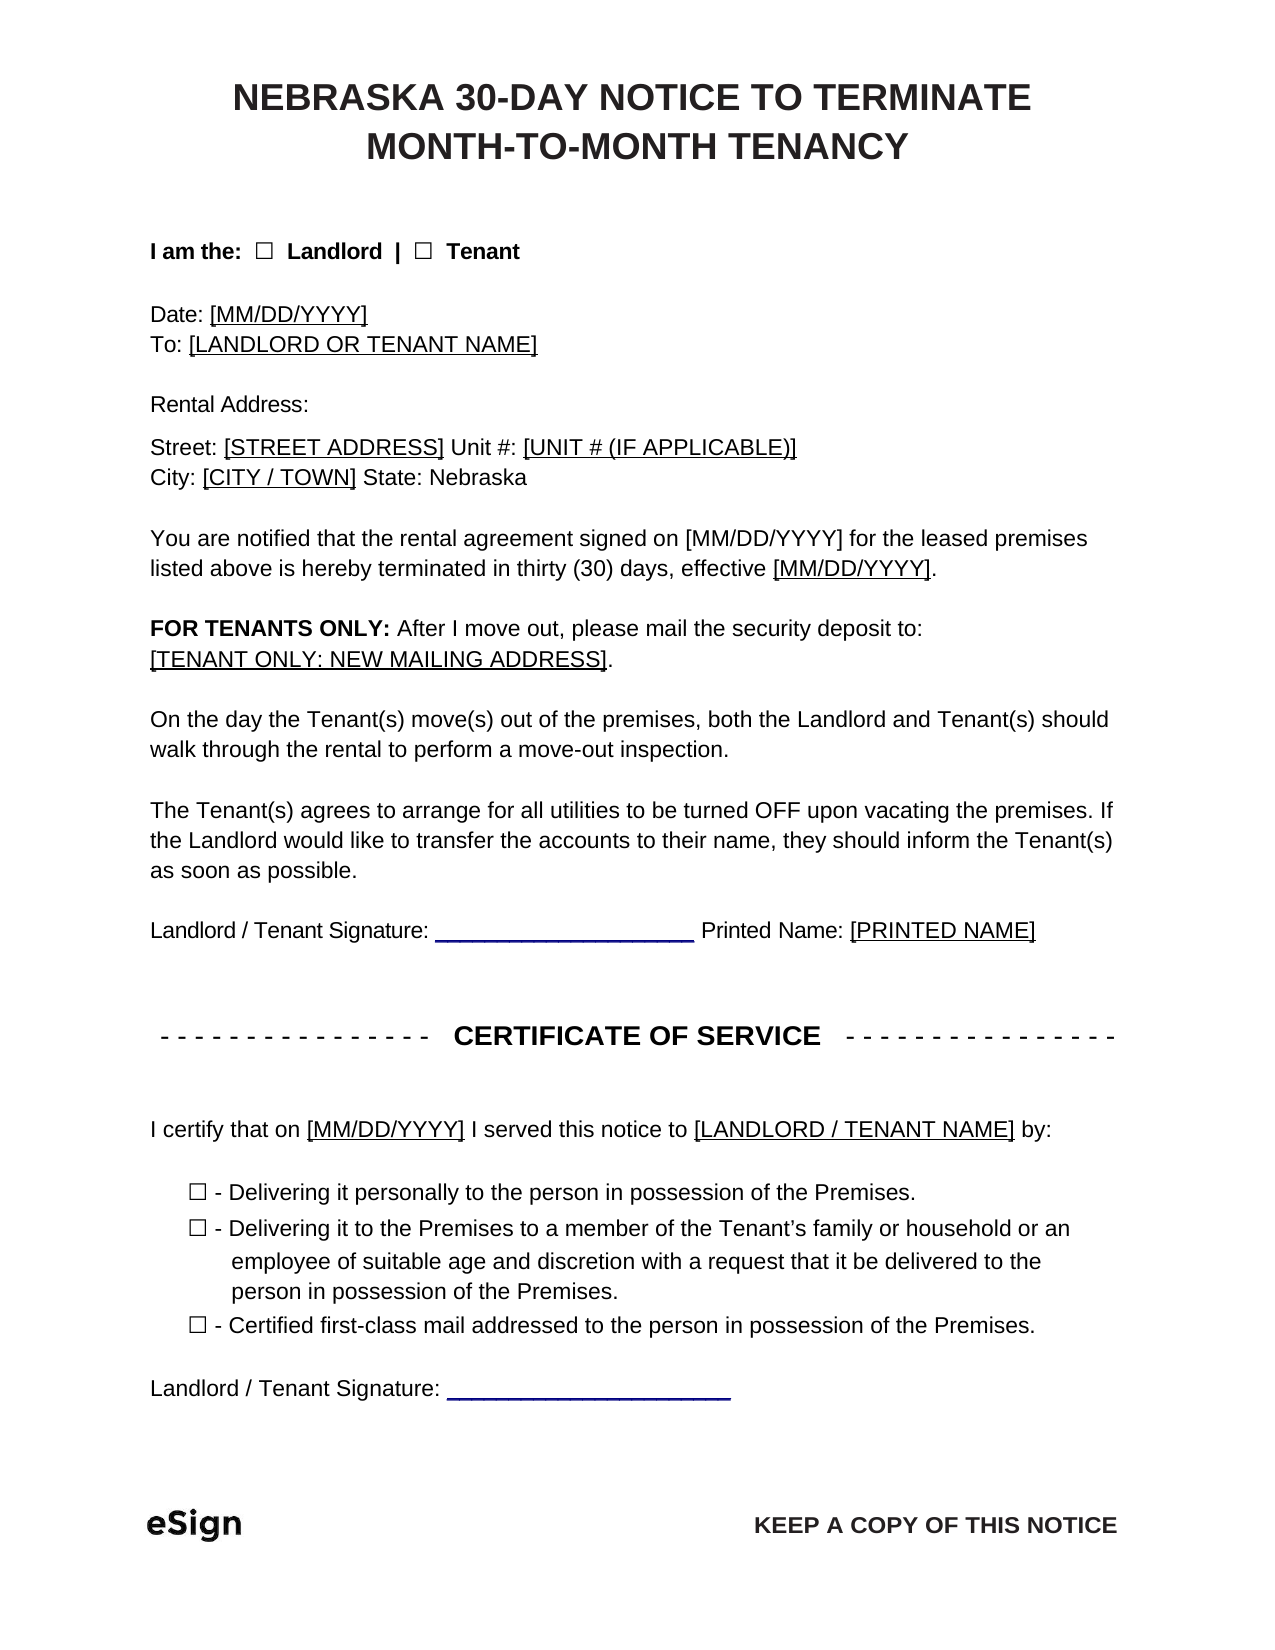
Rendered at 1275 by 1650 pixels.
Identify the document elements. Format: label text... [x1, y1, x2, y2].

subtitle - - - - - - - - - - - - - - - - CERTIFICATE OF SERVICE - - - - - - - - - - - - - - - - [150, 1019, 1125, 1051]
text I am the: ☐ Landlord | ☐ Tenant [150, 234, 1125, 266]
text Date: [MM/DD/YYYY] [150, 301, 1125, 327]
text ☐ - Delivering it to the Premises to a member of the Tenant’s family or household or an [187, 1212, 1125, 1243]
text City: [CITY / TOWN] State: Nebraska [150, 464, 1125, 491]
text Landlord / Tenant Signature: _____________________ Printed Name: [PRINTED NAME] [150, 917, 1125, 944]
text The Tenant(s) agrees to arrange for all utilities to be turned OFF upon vacating the premises. If the Landlord would like to transfer the accounts to their name, they should inform the Tenant(s) as soon as possible. [150, 797, 1125, 883]
text Landlord / Tenant Signature: _______________________ [150, 1375, 1125, 1401]
text ☐ - Certified first-class mail addressed to the person in possession of the Premises. [187, 1308, 1125, 1340]
text employee of suitable age and discretion with a request that it be delivered to the [187, 1248, 1125, 1274]
text [TENANT ONLY: NEW MAILING ADDRESS]. [150, 646, 1125, 672]
text On the day the Tenant(s) move(s) out of the premises, both the Landlord and Tenant(s) should walk through the rental to perform a move-out inspection. [150, 706, 1125, 762]
text To: [LANDLORD OR TENANT NAME] [150, 331, 1125, 357]
text Rental Address: [150, 391, 1125, 418]
text person in possession of the Premises. [187, 1278, 1125, 1305]
text ☐ - Delivering it personally to the person in possession of the Premises. [187, 1176, 1125, 1207]
text FOR TENANTS ONLY: After I move out, please mail the security deposit to: [150, 615, 1125, 642]
text MONTH-TO-MONTH TENANCY [150, 124, 1125, 168]
text Street: [STREET ADDRESS] Unit #: [UNIT # (IF APPLICABLE)] [150, 434, 1125, 460]
subtitle I certify that on [MM/DD/YYYY] I served this notice to [LANDLORD / TENANT NAME] by: [150, 1116, 1125, 1142]
text You are notified that the rental agreement signed on [MM/DD/YYYY] for the leased premises listed above is hereby terminated in thirty (30) days, effective [MM/DD/YYYY]. [150, 525, 1125, 581]
text NEBRASKA 30-DAY NOTICE TO TERMINATE [150, 75, 1125, 118]
